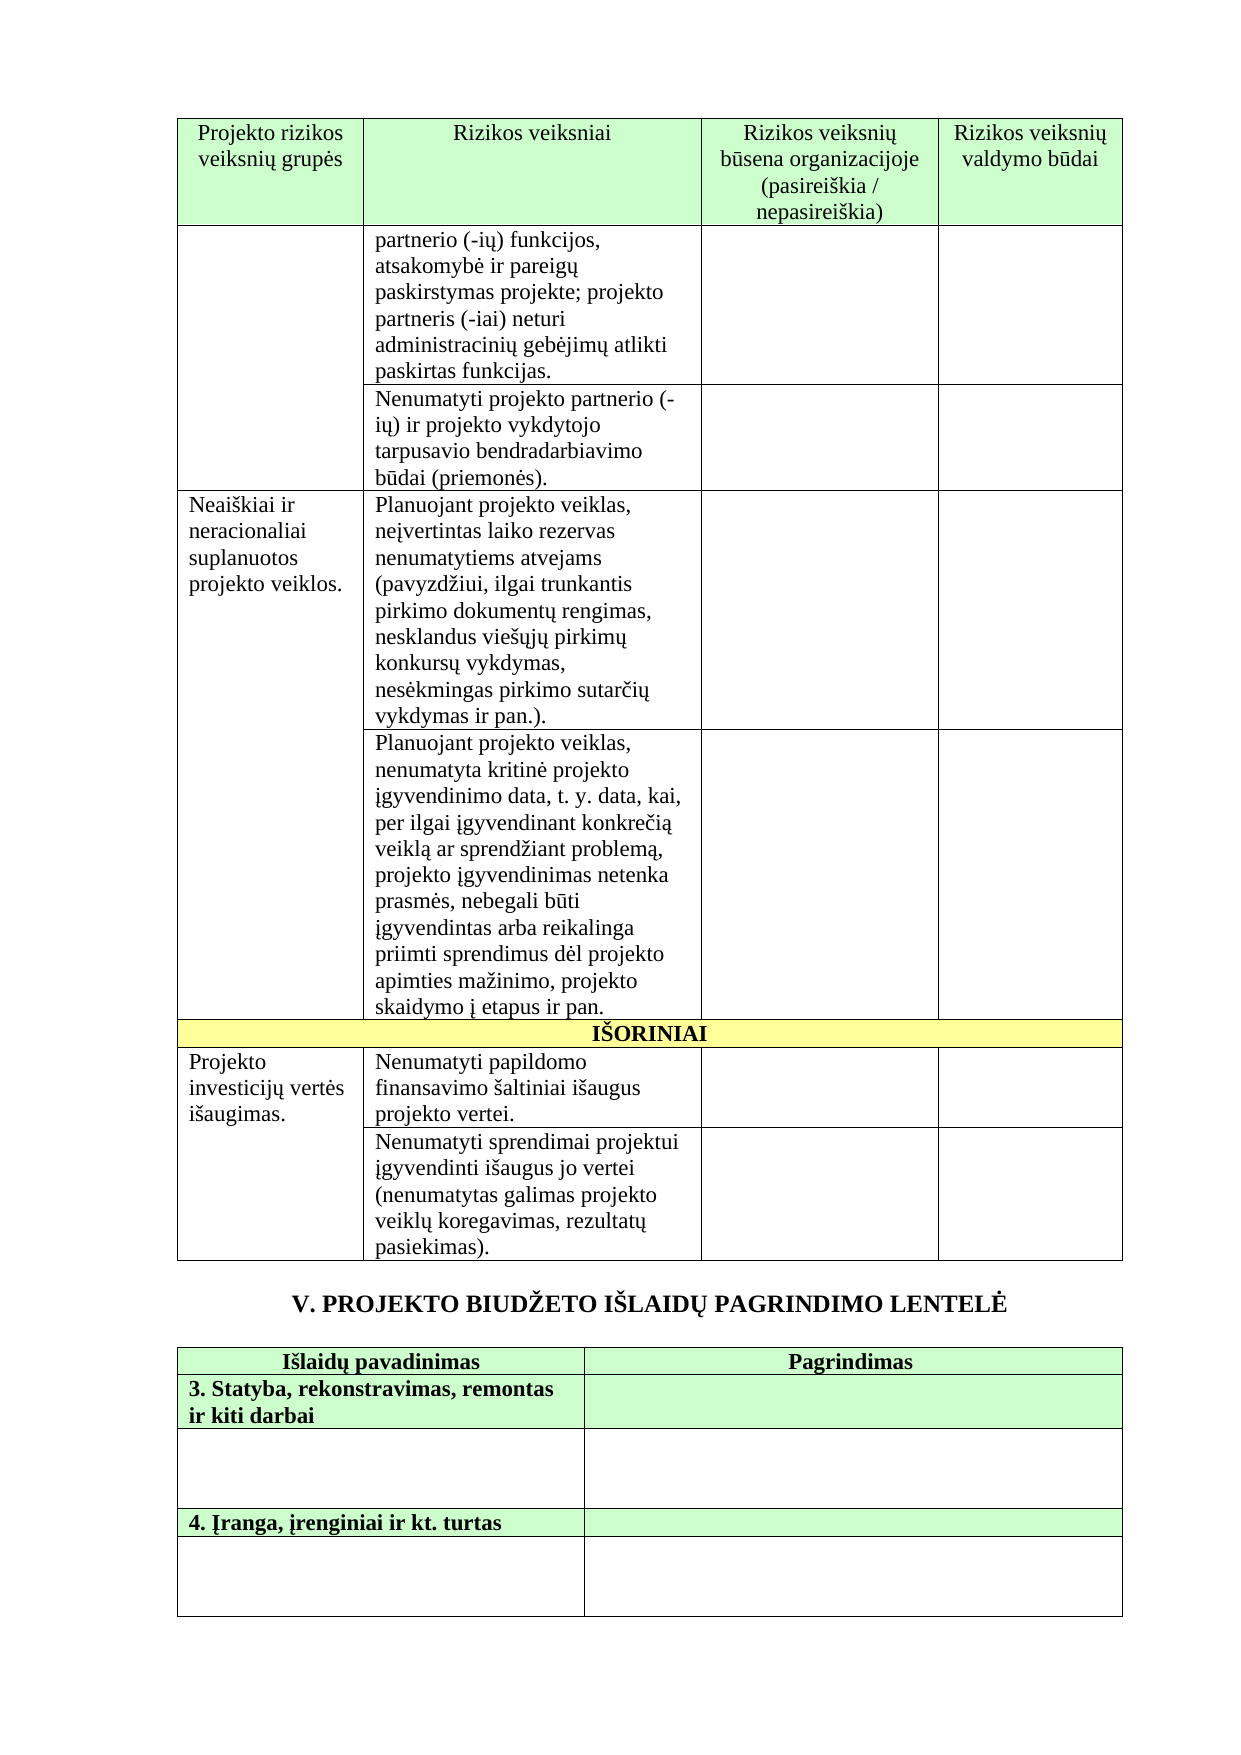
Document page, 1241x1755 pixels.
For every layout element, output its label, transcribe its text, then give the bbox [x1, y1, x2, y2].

table_cell Nenumatyti papildomo finansavimo šaltiniai išaugus projekto vertei. [364, 1048, 701, 1127]
table_cell [702, 385, 938, 490]
table_cell Nenumatyti projekto partnerio (-ių) ir projekto vykdytojo tarpusavio bendradarbiavimo būdai (priemonės). [364, 385, 701, 490]
table_cell [585, 1429, 1122, 1508]
table_cell [585, 1537, 1122, 1616]
table_header Pagrindimas [585, 1348, 1122, 1374]
table_cell [178, 1537, 584, 1616]
table_cell [939, 1128, 1122, 1260]
table_cell [702, 491, 938, 728]
table_cell Neaiškiai ir neracionaliai suplanuotos projekto veiklos. [178, 491, 363, 1019]
table_cell 4. Įranga, įrenginiai ir kt. turtas [178, 1509, 584, 1536]
table_cell 3. Statyba, rekonstravimas, remontas ir kiti darbai [178, 1375, 584, 1428]
table_cell Planuojant projekto veiklas, nenumatyta kritinė projekto įgyvendinimo data, t. y. data, kai, per ilgai įgyvendinant konkrečią veiklą ar sprendžiant problemą, projekto įgyvendinimas netenka prasmės, nebegali būti įgyvendintas arba reikalinga priimti sprendimus dėl projekto apimties mažinimo, projekto skaidymo į etapus ir pan. [364, 730, 701, 1019]
table_cell [939, 491, 1122, 728]
table_header Rizikos veiksnių būsena organizacijoje (pasireiškia / nepasireiškia) [702, 119, 938, 224]
table_cell partnerio (-ių) funkcijos, atsakomybė ir pareigų paskirstymas projekte; projekto partneris (-iai) neturi administracinių gebėjimų atlikti paskirtas funkcijas. [364, 226, 701, 384]
table_header Rizikos veiksnių valdymo būdai [939, 119, 1122, 224]
table_cell [585, 1375, 1122, 1428]
table_cell [178, 1429, 584, 1508]
table_header Išlaidų pavadinimas [178, 1348, 584, 1374]
table_cell [939, 385, 1122, 490]
table_cell [939, 730, 1122, 1019]
text V. PROJEKTO BIUDŽETO IŠLAIDŲ PAGRINDIMO LENTELĖ [177, 1289, 1122, 1318]
table_cell Planuojant projekto veiklas, neįvertintas laiko rezervas nenumatytiems atvejams (pavyzdžiui, ilgai trunkantis pirkimo dokumentų rengimas, nesklandus viešųjų pirkimų konkursų vykdymas, nesėkmingas pirkimo sutarčių vykdymas ir pan.). [364, 491, 701, 728]
table_cell [702, 1048, 938, 1127]
table_cell IŠORINIAI [178, 1020, 1122, 1047]
table_cell [178, 226, 363, 490]
table_cell [939, 226, 1122, 384]
table_cell Projekto investicijų vertės išaugimas. [178, 1048, 363, 1260]
table_cell [702, 226, 938, 384]
table_cell [702, 730, 938, 1019]
table_cell [939, 1048, 1122, 1127]
table_cell [585, 1509, 1122, 1536]
table_cell [702, 1128, 938, 1260]
table_header Projekto rizikos veiksnių grupės [178, 119, 363, 224]
table_header Rizikos veiksniai [364, 119, 701, 224]
table_cell Nenumatyti sprendimai projektui įgyvendinti išaugus jo vertei (nenumatytas galimas projekto veiklų koregavimas, rezultatų pasiekimas). [364, 1128, 701, 1260]
